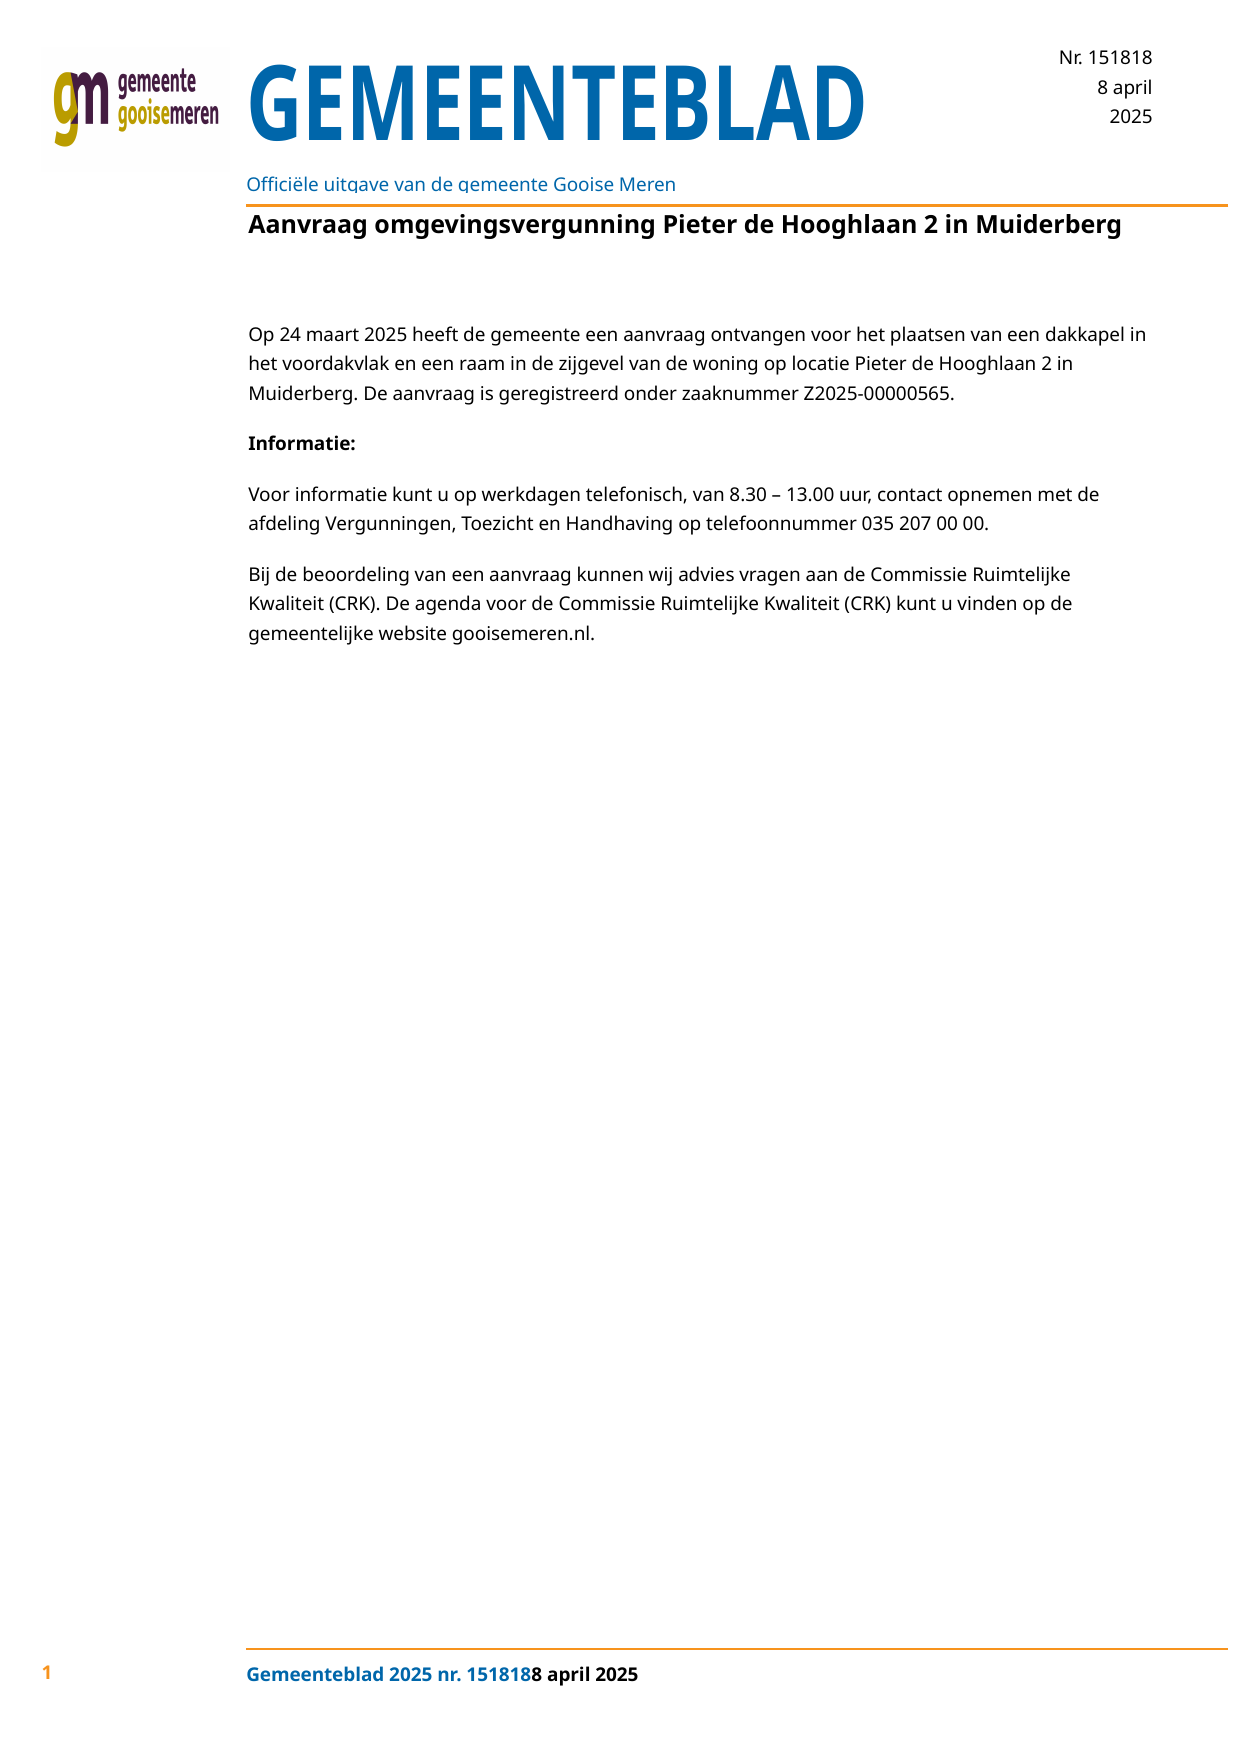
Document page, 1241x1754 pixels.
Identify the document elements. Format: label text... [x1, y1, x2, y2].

text Aanvraag omgevingsvergunning Pieter de Hooghlaan 2 in Muiderberg [248, 207, 1152, 241]
text Voor informatie kunt u op werkdagen telefonisch, van 8.30 – 13.00 uur, contact opnemen met de afdeling Vergunningen, Toezicht en Handhaving op telefoonnummer 035 207 00 00. [248, 481, 1152, 536]
picture [41, 47, 231, 172]
text Op 24 maart 2025 heeft de gemeente een aanvraag ontvangen voor het plaatsen van een dakkapel in het voordakvlak en een raam in de zijgevel van de woning op locatie Pieter de Hooghlaan 2 in Muiderberg. De aanvraag is geregistreerd onder zaaknummer Z2025-00000565. [248, 321, 1152, 406]
text Bij de beoordeling van een aanvraag kunnen wij advies vragen aan de Commissie Ruimtelijke Kwaliteit (CRK). De agenda voor de Commissie Ruimtelijke Kwaliteit (CRK) kunt u vinden op de gemeentelijke website gooisemeren.nl. [248, 561, 1152, 646]
text Informatie: [248, 430, 1152, 456]
